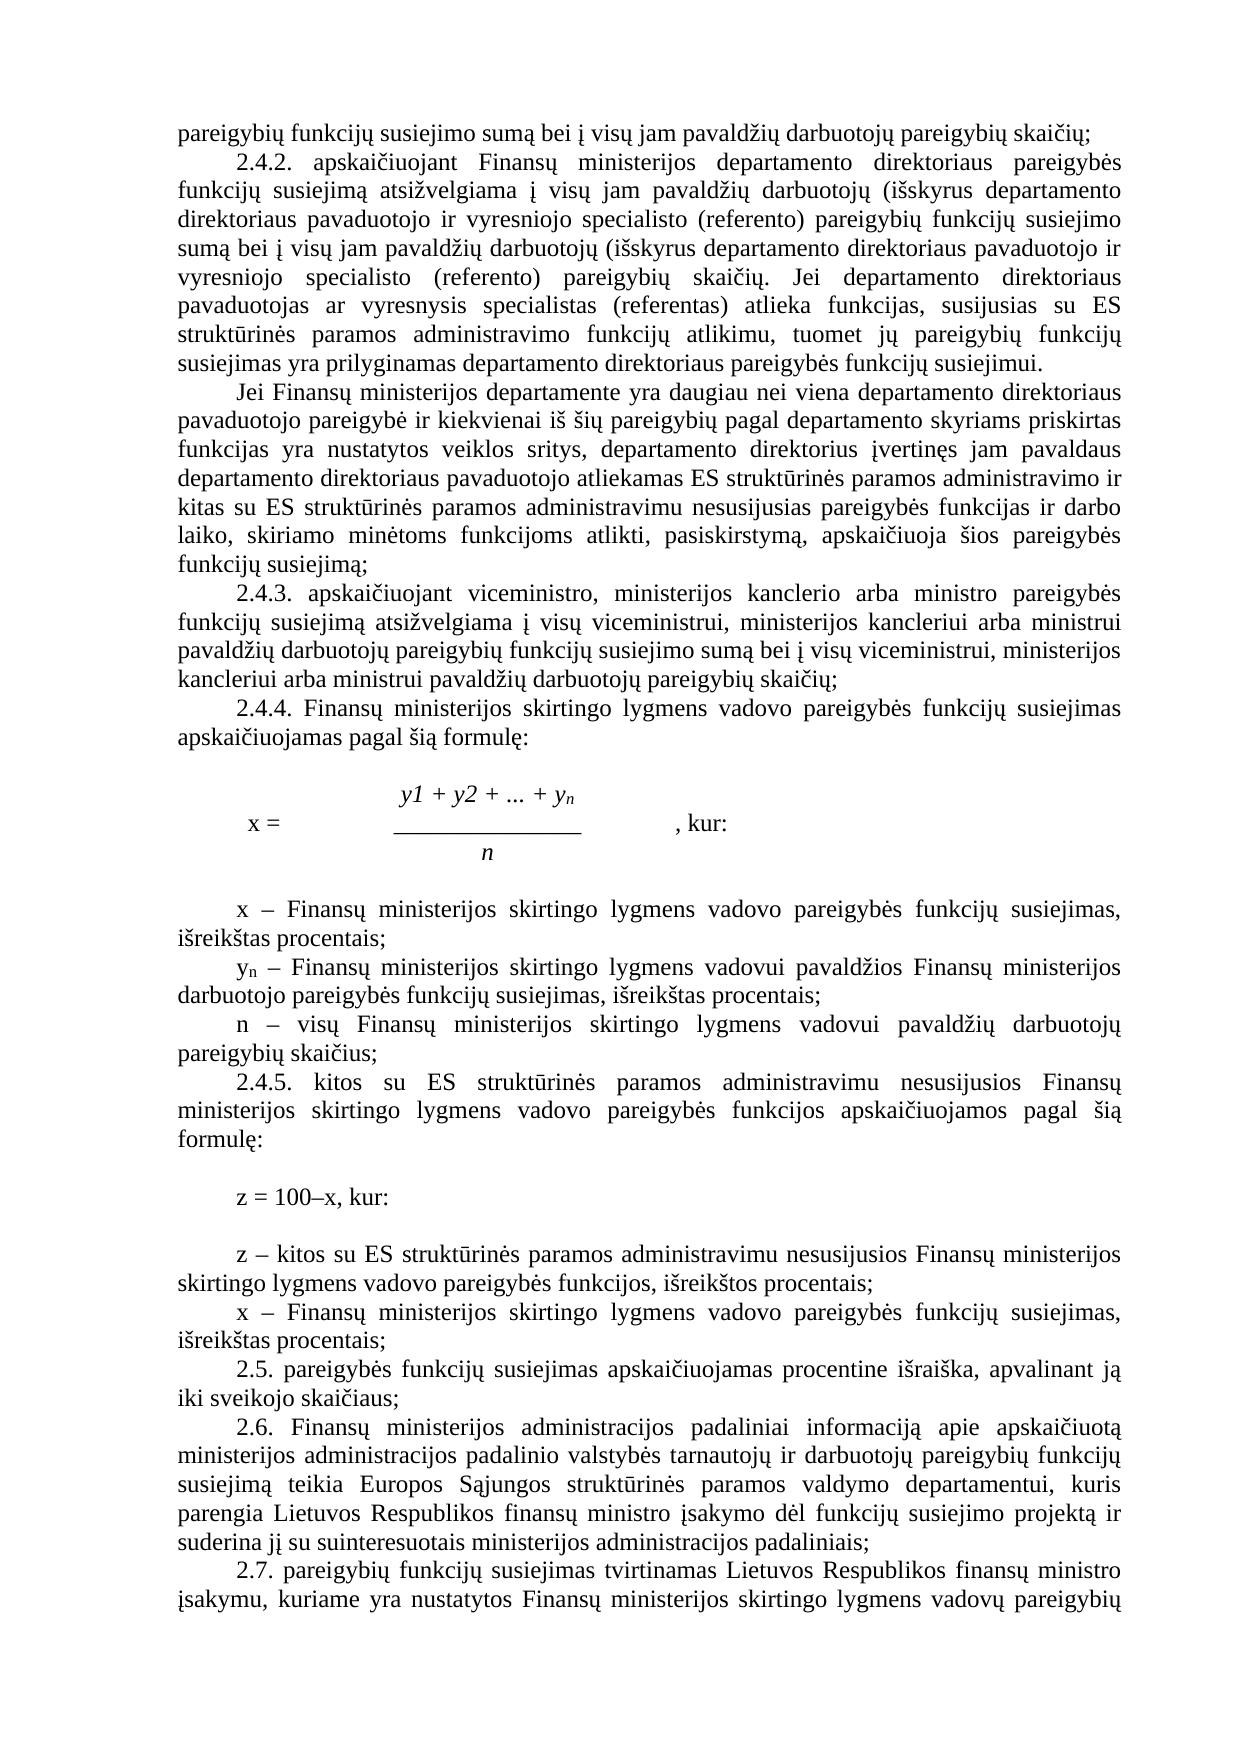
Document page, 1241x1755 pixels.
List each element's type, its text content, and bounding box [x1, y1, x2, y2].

text 2.5. pareigybės funkcijų susiejimas apskaičiuojamas procentine išraiška, apvalinant ją iki sveikojo skaičiaus; [177, 1354, 1122, 1412]
text yn – Finansų ministerijos skirtingo lygmens vadovui pavaldžios Finansų ministerijos darbuotojo pareigybės funkcijų susiejimas, išreikštas procentais; [177, 952, 1122, 1009]
text 2.6. Finansų ministerijos administracijos padaliniai informaciją apie apskaičiuotą ministerijos administracijos padalinio valstybės tarnautojų ir darbuotojų pareigybių funkcijų susiejimą teikia Europos Sąjungos struktūrinės paramos valdymo departamentui, kuris parengia Lietuvos Respublikos finansų ministro įsakymo dėl funkcijų susiejimo projektą ir suderina jį su suinteresuotais ministerijos administracijos padaliniais; [177, 1412, 1122, 1556]
text 2.4.4. Finansų ministerijos skirtingo lygmens vadovo pareigybės funkcijų susiejimas apskaičiuojamas pagal šią formulę: [177, 693, 1122, 751]
text n – visų Finansų ministerijos skirtingo lygmens vadovui pavaldžių darbuotojų pareigybių skaičius; [177, 1009, 1122, 1067]
table_cell n [314, 837, 663, 866]
text 2.4.3. apskaičiuojant viceministro, ministerijos kanclerio arba ministro pareigybės funkcijų susiejimą atsižvelgiama į visų viceministrui, ministerijos kancleriui arba ministrui pavaldžių darbuotojų pareigybių funkcijų susiejimo sumą bei į visų viceministrui, ministerijos kancleriui arba ministrui pavaldžių darbuotojų pareigybių skaičių; [177, 578, 1122, 693]
text z – kitos su ES struktūrinės paramos administravimu nesusijusios Finansų ministerijos skirtingo lygmens vadovo pareigybės funkcijos, išreikštos procentais; [177, 1239, 1122, 1297]
table_cell x = [177, 808, 313, 837]
table_cell [664, 837, 1122, 866]
text 2.7. pareigybių funkcijų susiejimas tvirtinamas Lietuvos Respublikos finansų ministro įsakymu, kuriame yra nustatytos Finansų ministerijos skirtingo lygmens vadovų pareigybių [177, 1556, 1122, 1613]
table_header [177, 779, 313, 808]
table_header y1 + y2 + ... + yn [314, 779, 663, 808]
text x – Finansų ministerijos skirtingo lygmens vadovo pareigybės funkcijų susiejimas, išreikštas procentais; [177, 894, 1122, 952]
text 2.4.5. kitos su ES struktūrinės paramos administravimu nesusijusios Finansų ministerijos skirtingo lygmens vadovo pareigybės funkcijos apskaičiuojamos pagal šią formulę: [177, 1067, 1122, 1153]
table_cell , kur: [664, 808, 1122, 837]
text Jei Finansų ministerijos departamente yra daugiau nei viena departamento direktoriaus pavaduotojo pareigybė ir kiekvienai iš šių pareigybių pagal departamento skyriams priskirtas funkcijas yra nustatytos veiklos sritys, departamento direktorius įvertinęs jam pavaldaus departamento direktoriaus pavaduotojo atliekamas ES struktūrinės paramos administravimo ir kitas su ES struktūrinės paramos administravimu nesusijusias pareigybės funkcijas ir darbo laiko, skiriamo minėtoms funkcijoms atlikti, pasiskirstymą, apskaičiuoja šios pareigybės funkcijų susiejimą; [177, 377, 1122, 578]
table_cell [177, 837, 313, 866]
table_cell _______________ [314, 808, 663, 837]
text z = 100–x, kur: [177, 1182, 1122, 1211]
text pareigybių funkcijų susiejimo sumą bei į visų jam pavaldžių darbuotojų pareigybių skaičių; [177, 118, 1122, 147]
table_header [664, 779, 1122, 808]
text x – Finansų ministerijos skirtingo lygmens vadovo pareigybės funkcijų susiejimas, išreikštas procentais; [177, 1297, 1122, 1354]
text 2.4.2. apskaičiuojant Finansų ministerijos departamento direktoriaus pareigybės funkcijų susiejimą atsižvelgiama į visų jam pavaldžių darbuotojų (išskyrus departamento direktoriaus pavaduotojo ir vyresniojo specialisto (referento) pareigybių funkcijų susiejimo sumą bei į visų jam pavaldžių darbuotojų (išskyrus departamento direktoriaus pavaduotojo ir vyresniojo specialisto (referento) pareigybių skaičių. Jei departamento direktoriaus pavaduotojas ar vyresnysis specialistas (referentas) atlieka funkcijas, susijusias su ES struktūrinės paramos administravimo funkcijų atlikimu, tuomet jų pareigybių funkcijų susiejimas yra prilyginamas departamento direktoriaus pareigybės funkcijų susiejimui. [177, 147, 1122, 377]
